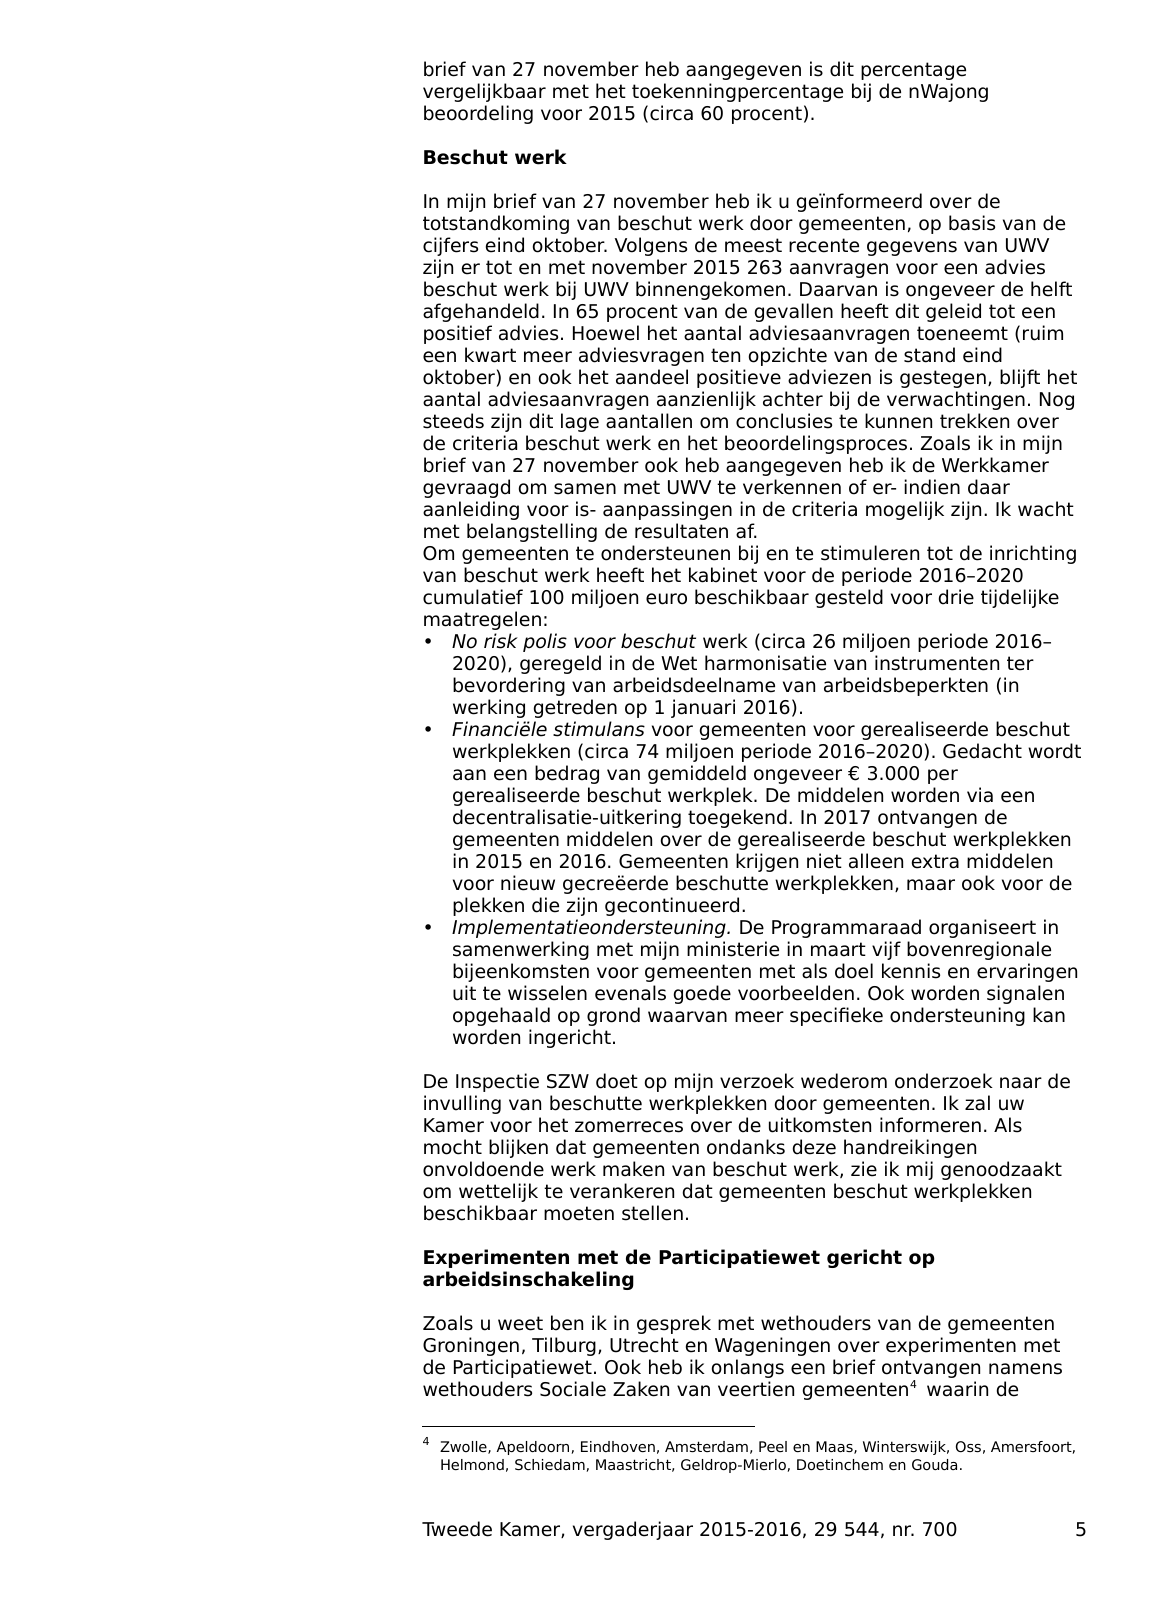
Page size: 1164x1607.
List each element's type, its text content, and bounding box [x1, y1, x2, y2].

text In mijn brief van 27 november heb ik u geïnformeerd over de totstandkoming van beschut werk door gemeenten, op basis van de cijfers eind oktober. Volgens de meest recente gegevens van UWV zijn er tot en met november 2015 263 aanvragen voor een advies beschut werk bij UWV binnengekomen. Daarvan is ongeveer de helft afgehandeld. In 65 procent van de gevallen heeft dit geleid tot een positief advies. Hoewel het aantal adviesaanvragen toeneemt (ruim een kwart meer adviesvragen ten opzichte van de stand eind oktober) en ook het aandeel positieve adviezen is gestegen, blijft het aantal adviesaanvragen aanzienlijk achter bij de verwachtingen. Nog steeds zijn dit lage aantallen om conclusies te kunnen trekken over de criteria beschut werk en het beoordelingsproces. Zoals ik in mijn brief van 27 november ook heb aangegeven heb ik de Werkkamer gevraagd om samen met UWV te verkennen of er- indien daar aanleiding voor is- aanpassingen in de criteria mogelijk zijn. Ik wacht met belangstelling de resultaten af. [422, 191, 1087, 543]
text Zoals u weet ben ik in gesprek met wethouders van de gemeenten Groningen, Tilburg, Utrecht en Wageningen over experimenten met de Participatiewet. Ook heb ik onlangs een brief ontvangen namens wethouders Sociale Zaken van veertien gemeenten waarin de gemeenten kenbaar maken graag te willen deelnemen aan deze experimenten. In mijn brief van 27 oktober 2015 aan de Tweede Kamer heb ik aangegeven dat experimenten met de Participatiewet mogelijk zijn bij AMvB op basis van artikel 83, Participatiewet. Deze bepaling kan het mogelijk maken dat gemeenten een beleidsexperiment uitvoeren waarin wordt afgeweken van een aantal artikelen van deze wet. Het doel van experimenten is het onderzoeken van mogelijkheden om de Participatiewet doeltreffender uit te voeren. Ik vind het van belang dat eventuele experimenten passen in de geest van de Participatiewet. [422, 1313, 1087, 1401]
text brief van 27 november heb aangegeven is dit percentage vergelijkbaar met het toekenningpercentage bij de nWajong beoordeling voor 2015 (circa 60 procent). [422, 59, 1087, 125]
text Om gemeenten te ondersteunen bij en te stimuleren tot de inrichting van beschut werk heeft het kabinet voor de periode 2016–2020 cumulatief 100 miljoen euro beschikbaar gesteld voor drie tijdelijke maatregelen: [422, 543, 1087, 631]
subtitle Experimenten met de Participatiewet gericht op arbeidsinschakeling [422, 1247, 1087, 1291]
text • Financiële stimulans voor gemeenten voor gerealiseerde beschut werkplekken (circa 74 miljoen periode 2016–2020). Gedacht wordt aan een bedrag van gemiddeld ongeveer € 3.000 per gerealiseerde beschut werkplek. De middelen worden via een decentralisatie-uitkering toegekend. In 2017 ontvangen de gemeenten middelen over de gerealiseerde beschut werkplekken in 2015 en 2016. Gemeenten krijgen niet alleen extra middelen voor nieuw gecreëerde beschutte werkplekken, maar ook voor de plekken die zijn gecontinueerd. [422, 719, 1087, 917]
text • No risk polis voor beschut werk (circa 26 miljoen periode 2016–2020), geregeld in de Wet harmonisatie van instrumenten ter bevordering van arbeidsdeelname van arbeidsbeperkten (in werking getreden op 1 januari 2016). [422, 631, 1087, 719]
subtitle Beschut werk [422, 147, 1087, 169]
text Zwolle, Apeldoorn, Eindhoven, Amsterdam, Peel en Maas, Winterswijk, Oss, Amersfoort, Helmond, Schiedam, Maastricht, Geldrop-Mierlo, Doetinchem en Gouda. [422, 1435, 1087, 1474]
text • Implementatieondersteuning. De Programmaraad organiseert in samenwerking met mijn ministerie in maart vijf bovenregionale bijeenkomsten voor gemeenten met als doel kennis en ervaringen uit te wisselen evenals goede voorbeelden. Ook worden signalen opgehaald op grond waarvan meer specifieke ondersteuning kan worden ingericht. [422, 917, 1087, 1048]
text De Inspectie SZW doet op mijn verzoek wederom onderzoek naar de invulling van beschutte werkplekken door gemeenten. Ik zal uw Kamer voor het zomerreces over de uitkomsten informeren. Als mocht blijken dat gemeenten ondanks deze handreikingen onvoldoende werk maken van beschut werk, zie ik mij genoodzaakt om wettelijk te verankeren dat gemeenten beschut werkplekken beschikbaar moeten stellen. [422, 1071, 1087, 1224]
